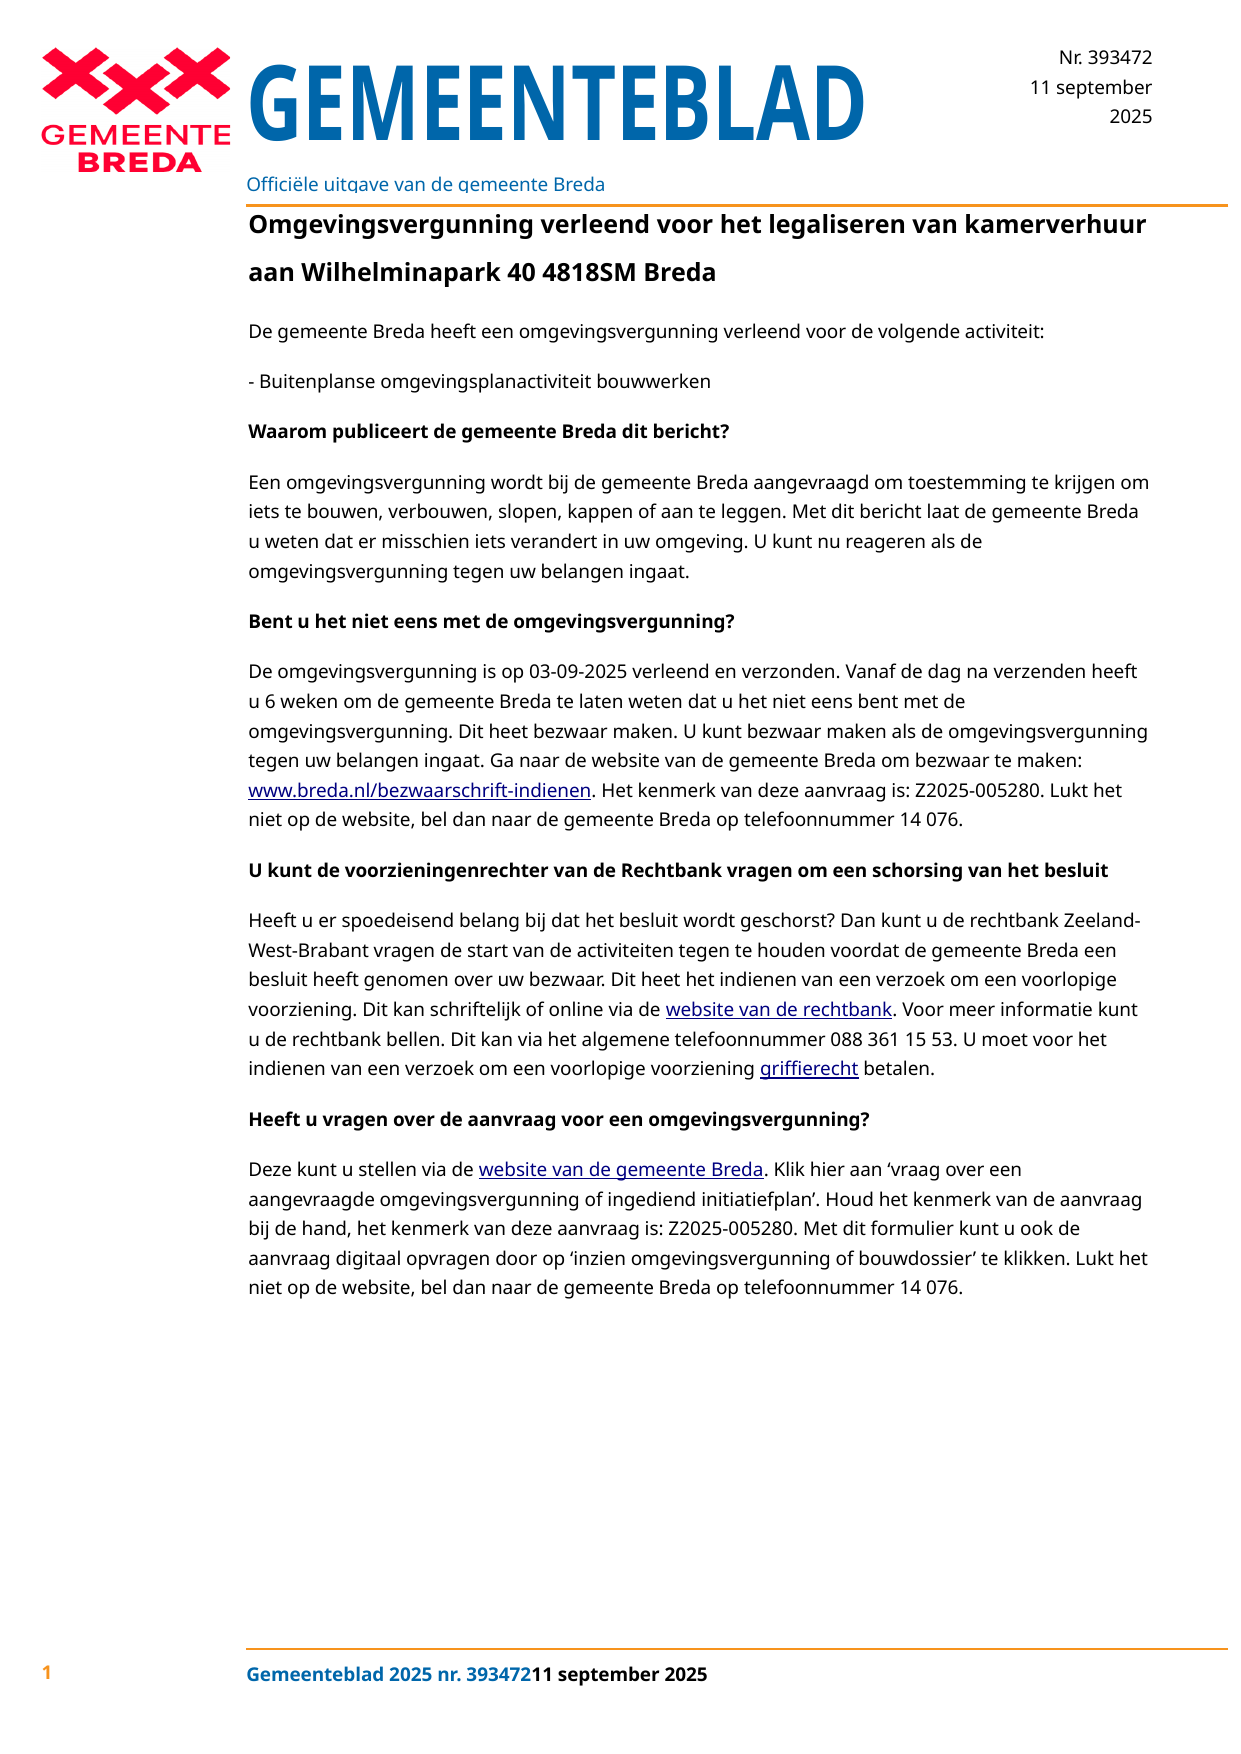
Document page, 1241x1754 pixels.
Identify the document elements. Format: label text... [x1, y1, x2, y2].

text Een omgevingsvergunning wordt bij de gemeente Breda aangevraagd om toestemming te krijgen om iets te bouwen, verbouwen, slopen, kappen of aan te leggen. Met dit bericht laat de gemeente Breda u weten dat er misschien iets verandert in uw omgeving. U kunt nu reageren als de omgevingsvergunning tegen uw belangen ingaat. [248, 469, 1152, 584]
picture [41, 47, 231, 172]
text De omgevingsvergunning is op 03-09-2025 verleend en verzonden. Vanaf de dag na verzenden heeft u 6 weken om de gemeente Breda te laten weten dat u het niet eens bent met de omgevingsvergunning. Dit heet bezwaar maken. U kunt bezwaar maken als de omgevingsvergunning tegen uw belangen ingaat. Ga naar de website van de gemeente Breda om bezwaar te maken: www.breda.nl/bezwaarschrift-indienen. Het kenmerk van deze aanvraag is: Z2025-005280. Lukt het niet op de website, bel dan naar de gemeente Breda op telefoonnummer 14 076. [248, 659, 1152, 832]
text De gemeente Breda heeft een omgevingsvergunning verleend voor de volgende activiteit: [248, 318, 1152, 344]
text Deze kunt u stellen via de website van de gemeente Breda. Klik hier aan ‘vraag over een aangevraagde omgevingsvergunning of ingediend initiatiefplan’. Houd het kenmerk van de aanvraag bij de hand, het kenmerk van deze aanvraag is: Z2025-005280. Met dit formulier kunt u ook de aanvraag digitaal opvragen door op ‘inzien omgevingsvergunning of bouwdossier’ te klikken. Lukt het niet op de website, bel dan naar de gemeente Breda op telefoonnummer 14 076. [248, 1156, 1152, 1300]
text Waarom publiceert de gemeente Breda dit bericht? [248, 419, 1152, 444]
text Bent u het niet eens met de omgevingsvergunning? [248, 608, 1152, 634]
text - Buitenplanse omgevingsplanactiviteit bouwwerken [248, 368, 1152, 394]
text Omgevingsvergunning verleend voor het legaliseren van kamerverhuur aan Wilhelminapark 40 4818SM Breda [248, 207, 1152, 288]
text Heeft u er spoedeisend belang bij dat het besluit wordt geschorst? Dan kunt u de rechtbank Zeeland-West-Brabant vragen de start van de activiteiten tegen te houden voordat de gemeente Breda een besluit heeft genomen over uw bezwaar. Dit heet het indienen van een verzoek om een voorlopige voorziening. Dit kan schriftelijk of online via de website van de rechtbank. Voor meer informatie kunt u de rechtbank bellen. Dit kan via het algemene telefoonnummer 088 361 15 53. U moet voor het indienen van een verzoek om een voorlopige voorziening griffierecht betalen. [248, 907, 1152, 1081]
text U kunt de voorzieningenrechter van de Rechtbank vragen om een schorsing van het besluit [248, 857, 1152, 883]
text Heeft u vragen over de aanvraag voor een omgevingsvergunning? [248, 1106, 1152, 1132]
